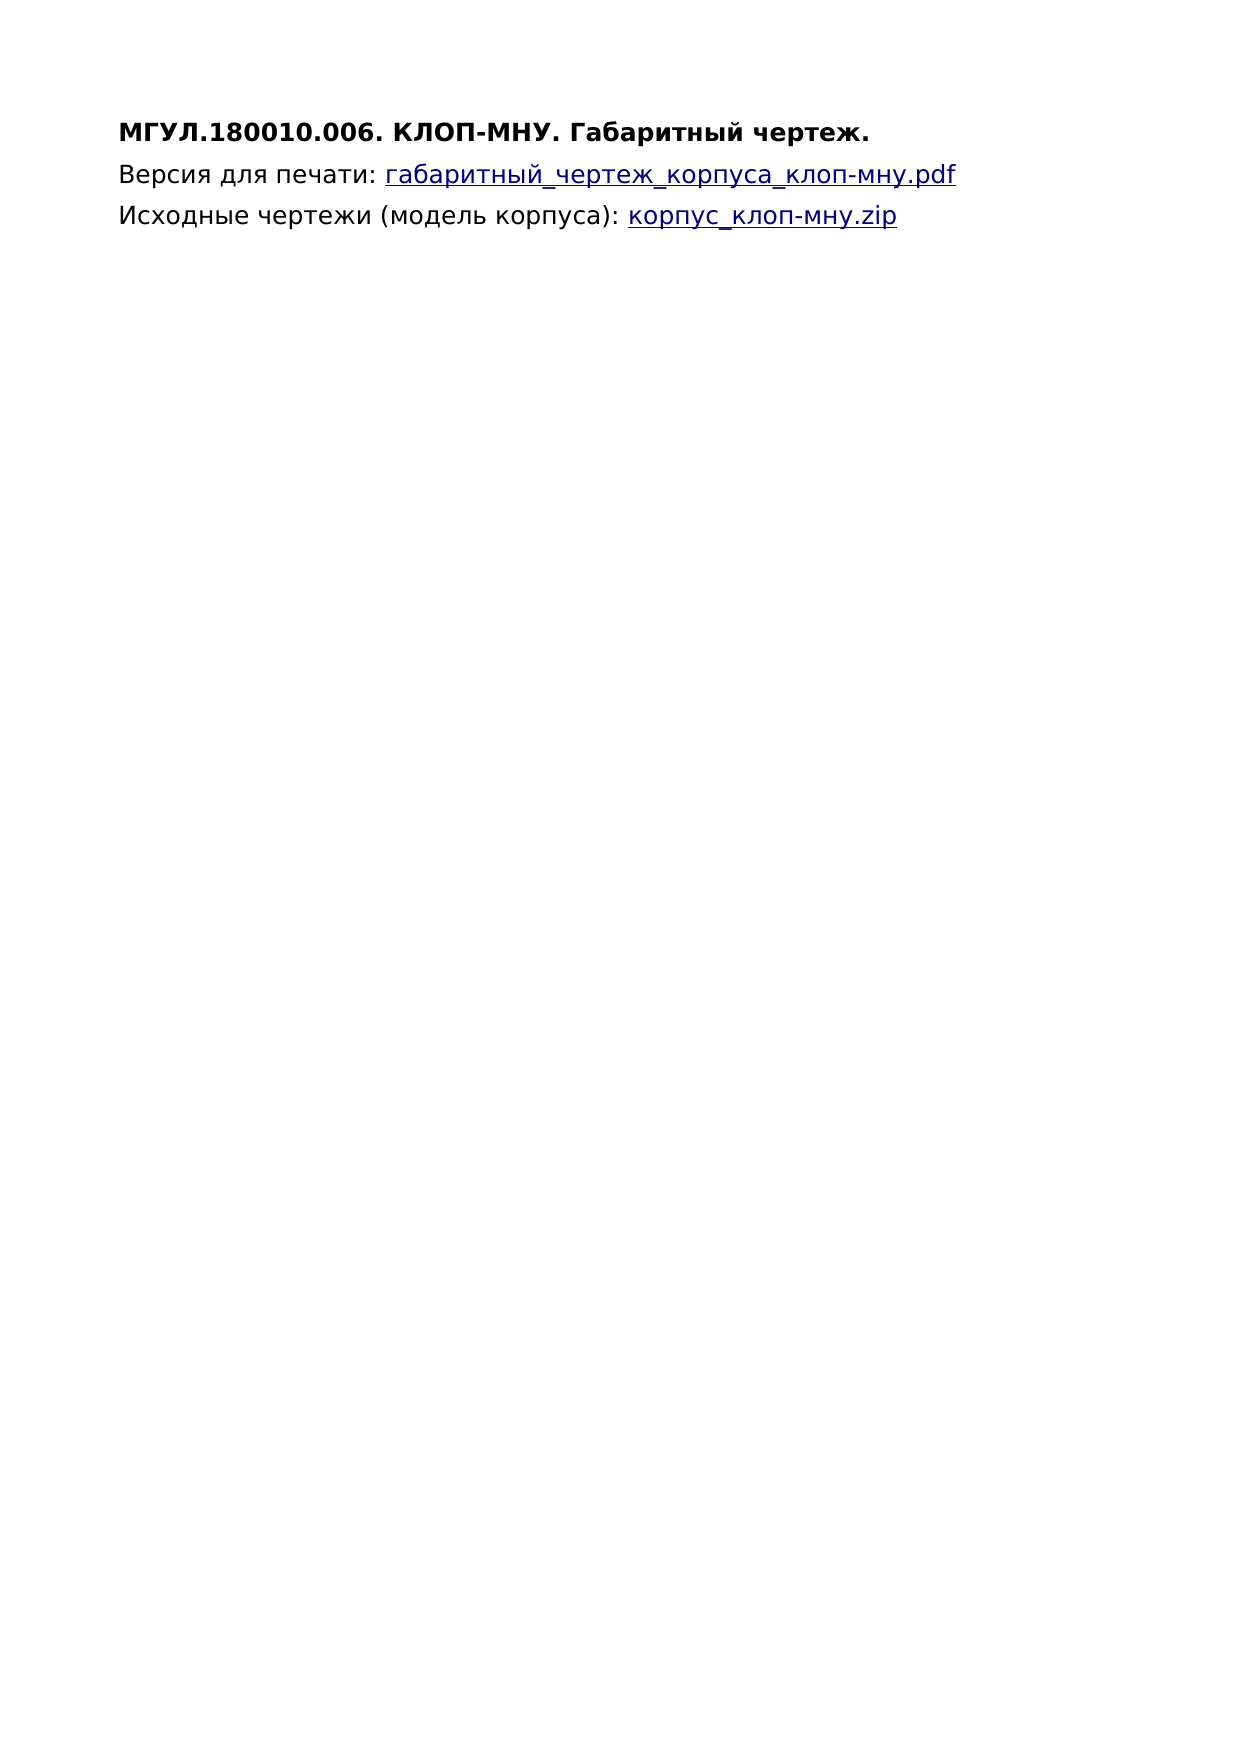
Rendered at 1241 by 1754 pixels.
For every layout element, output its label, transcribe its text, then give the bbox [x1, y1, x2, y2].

text Версия для печати: габаритный_чертеж_корпуса_клоп-мну.pdf [118, 160, 1122, 189]
text МГУЛ.180010.006. КЛОП-МНУ. Габаритный чертеж. [118, 118, 1122, 147]
text Исходные чертежи (модель корпуса): корпус_клоп-мну.zip [118, 201, 1122, 231]
